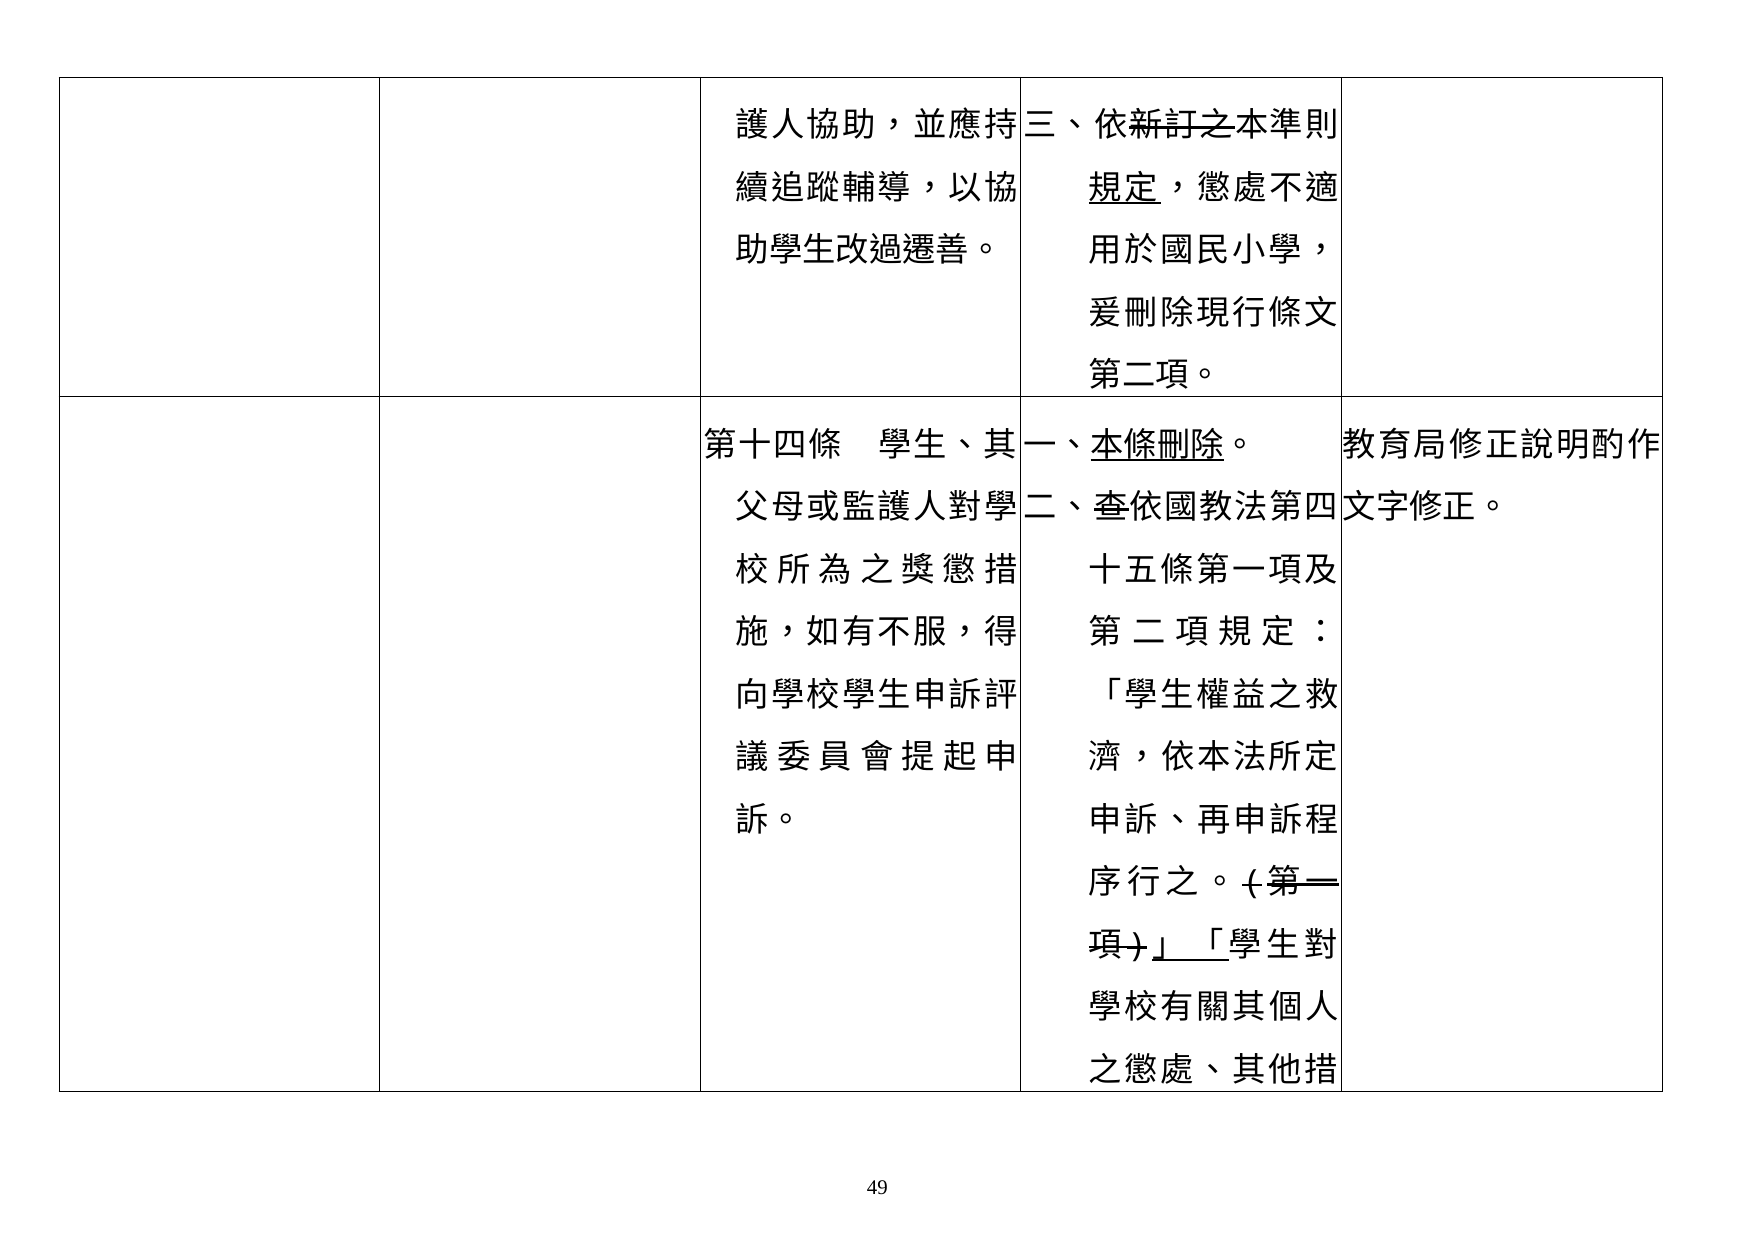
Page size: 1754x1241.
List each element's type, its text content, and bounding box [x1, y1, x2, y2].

table_cell 三、依新訂之本準則規定，懲處不適用於國民小學，爰刪除現行條文第二項。 [1021, 78, 1341, 396]
table_cell [60, 78, 379, 396]
table_cell [60, 397, 379, 1091]
table_cell 教育局修正說明酌作文字修正。 [1342, 397, 1662, 1091]
table_cell [380, 78, 700, 396]
table_cell [1342, 78, 1662, 396]
table_cell [380, 397, 700, 1091]
table_cell 一、本條刪除。 二、查依國教法第四十五條第一項及第二項規定：「學生權益之救濟，依本法所定申訴、再申訴程序行之。(第一項)」「學生對學校有關其個人之懲處、其他措 [1021, 397, 1341, 1091]
table_cell 第十四條 學生、其父母或監護人對學校所為之獎懲措施，如有不服，得向學校學生申訴評議委員會提起申訴。 [701, 397, 1020, 1091]
table_cell 護人協助，並應持續追蹤輔導，以協助學生改過遷善。 [701, 78, 1020, 396]
